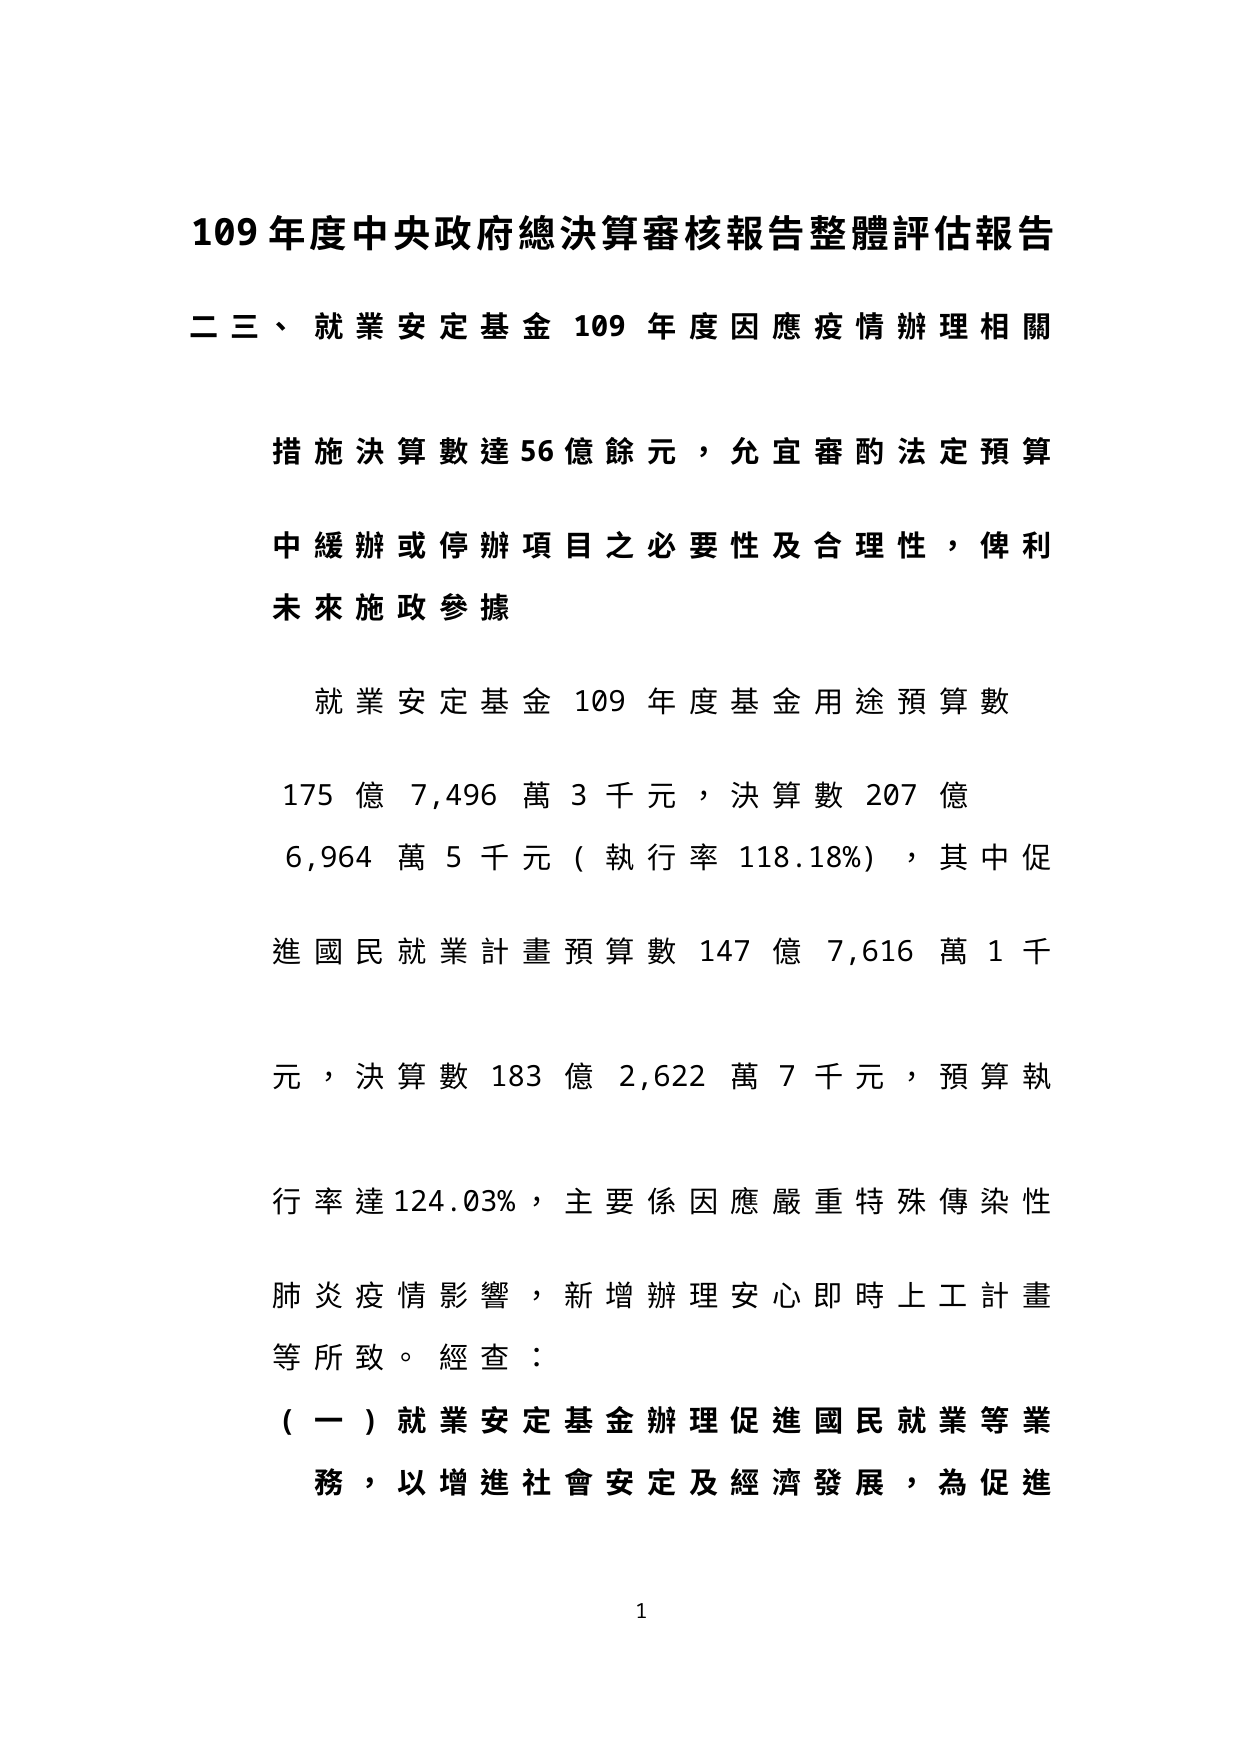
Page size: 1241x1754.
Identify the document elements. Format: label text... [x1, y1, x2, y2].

text 就業安定基金109年度基金用途預算數175億7,496萬3千元，決算數207億6,964萬5千元(執行率118.18%)，其中促進國民就業計畫預算數147億7,616萬1千元，決算數183億2,622萬7千元，預算執行率達124.03%，主要係因應嚴重特殊傳染性肺炎疫情影響，新增辦理安心即時上工計畫等所致。經查： [242, 627, 1058, 1377]
text 109年度中央政府總決算審核報告整體評估報告 [183, 189, 1058, 252]
text 二三、就業安定基金109年度因應疫情辦理相關措施決算數達56億餘元，允宜審酌法定預算中緩辦或停辦項目之必要性及合理性，俾利未來施政參據 [183, 252, 1058, 627]
text (一)就業安定基金辦理促進國民就業等業務，以增進社會安定及經濟發展，為促進 [242, 1377, 1058, 1502]
